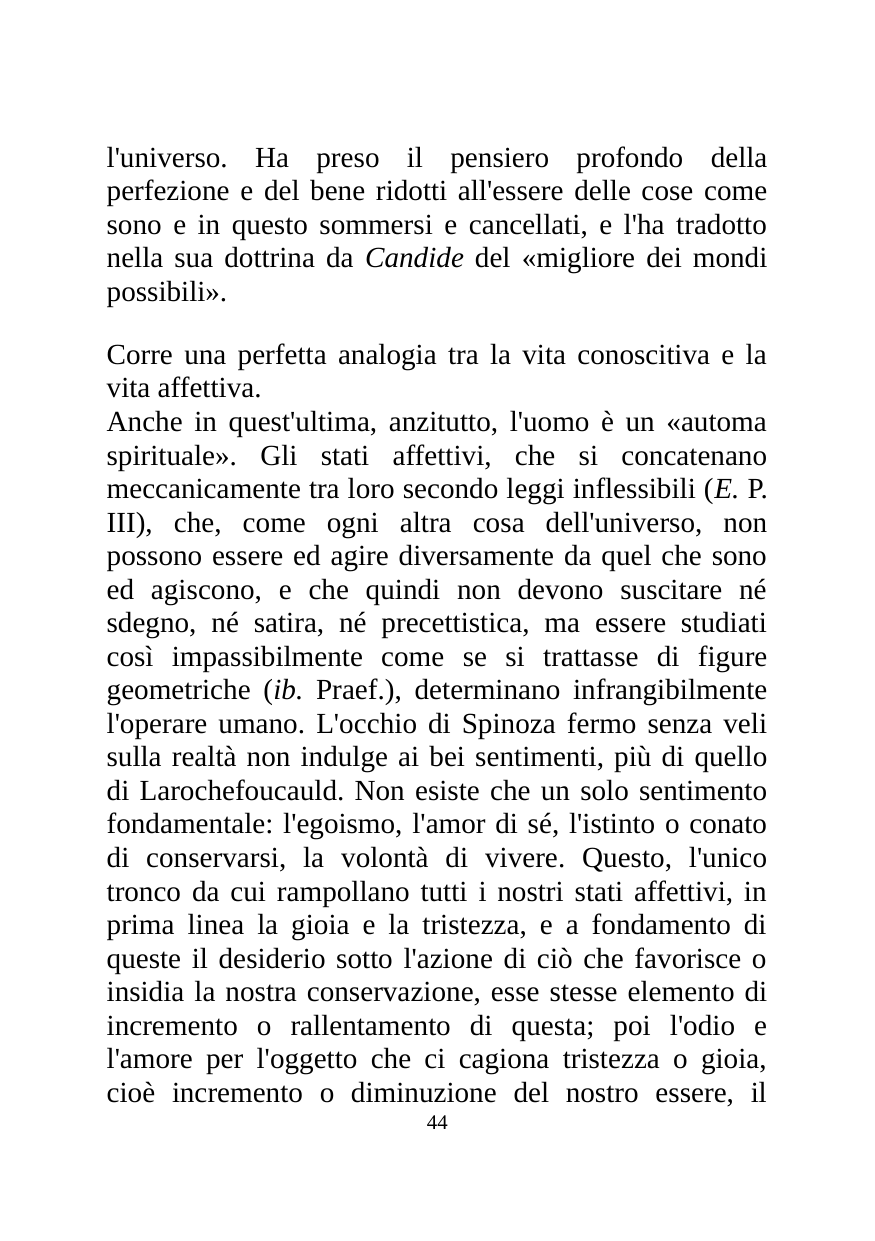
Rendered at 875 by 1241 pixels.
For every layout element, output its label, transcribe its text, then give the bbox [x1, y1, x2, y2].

text Corre una perfetta analogia tra la vita conoscitiva e la vita affettiva. [106, 337, 768, 404]
text l'universo. Ha preso il pensiero profondo della perfezione e del bene ridotti all'essere delle cose come sono e in questo sommersi e cancellati, e l'ha tradotto nella sua dottrina da Candide del «migliore dei mondi possibili». [106, 140, 768, 308]
text Anche in quest'ultima, anzitutto, l'uomo è un «automa spirituale». Gli stati affettivi, che si concatenano meccanicamente tra loro secondo leggi inflessibili (E. P. III), che, come ogni altra cosa dell'universo, non possono essere ed agire diversamente da quel che sono ed agiscono, e che quindi non devono suscitare né sdegno, né satira, né precettistica, ma essere studiati così impassibilmente come se si trattasse di figure geometriche (ib. Praef.), determinano infrangibilmente l'operare umano. L'occhio di Spinoza fermo senza veli sulla realtà non indulge ai bei sentimenti, più di quello di Larochefoucauld. Non esiste che un solo sentimento fondamentale: l'egoismo, l'amor di sé, l'istinto o conato di conservarsi, la volontà di vivere. Questo, l'unico tronco da cui rampollano tutti i nostri stati affettivi, in prima linea la gioia e la tristezza, e a fondamento di queste il desiderio sotto l'azione di ciò che favorisce o insidia la nostra conservazione, esse stesse elemento di incremento o rallentamento di questa; poi l'odio e l'amore per l'oggetto che ci cagiona tristezza o gioia, cioè incremento o diminuzione del nostro essere, il [106, 404, 768, 1108]
